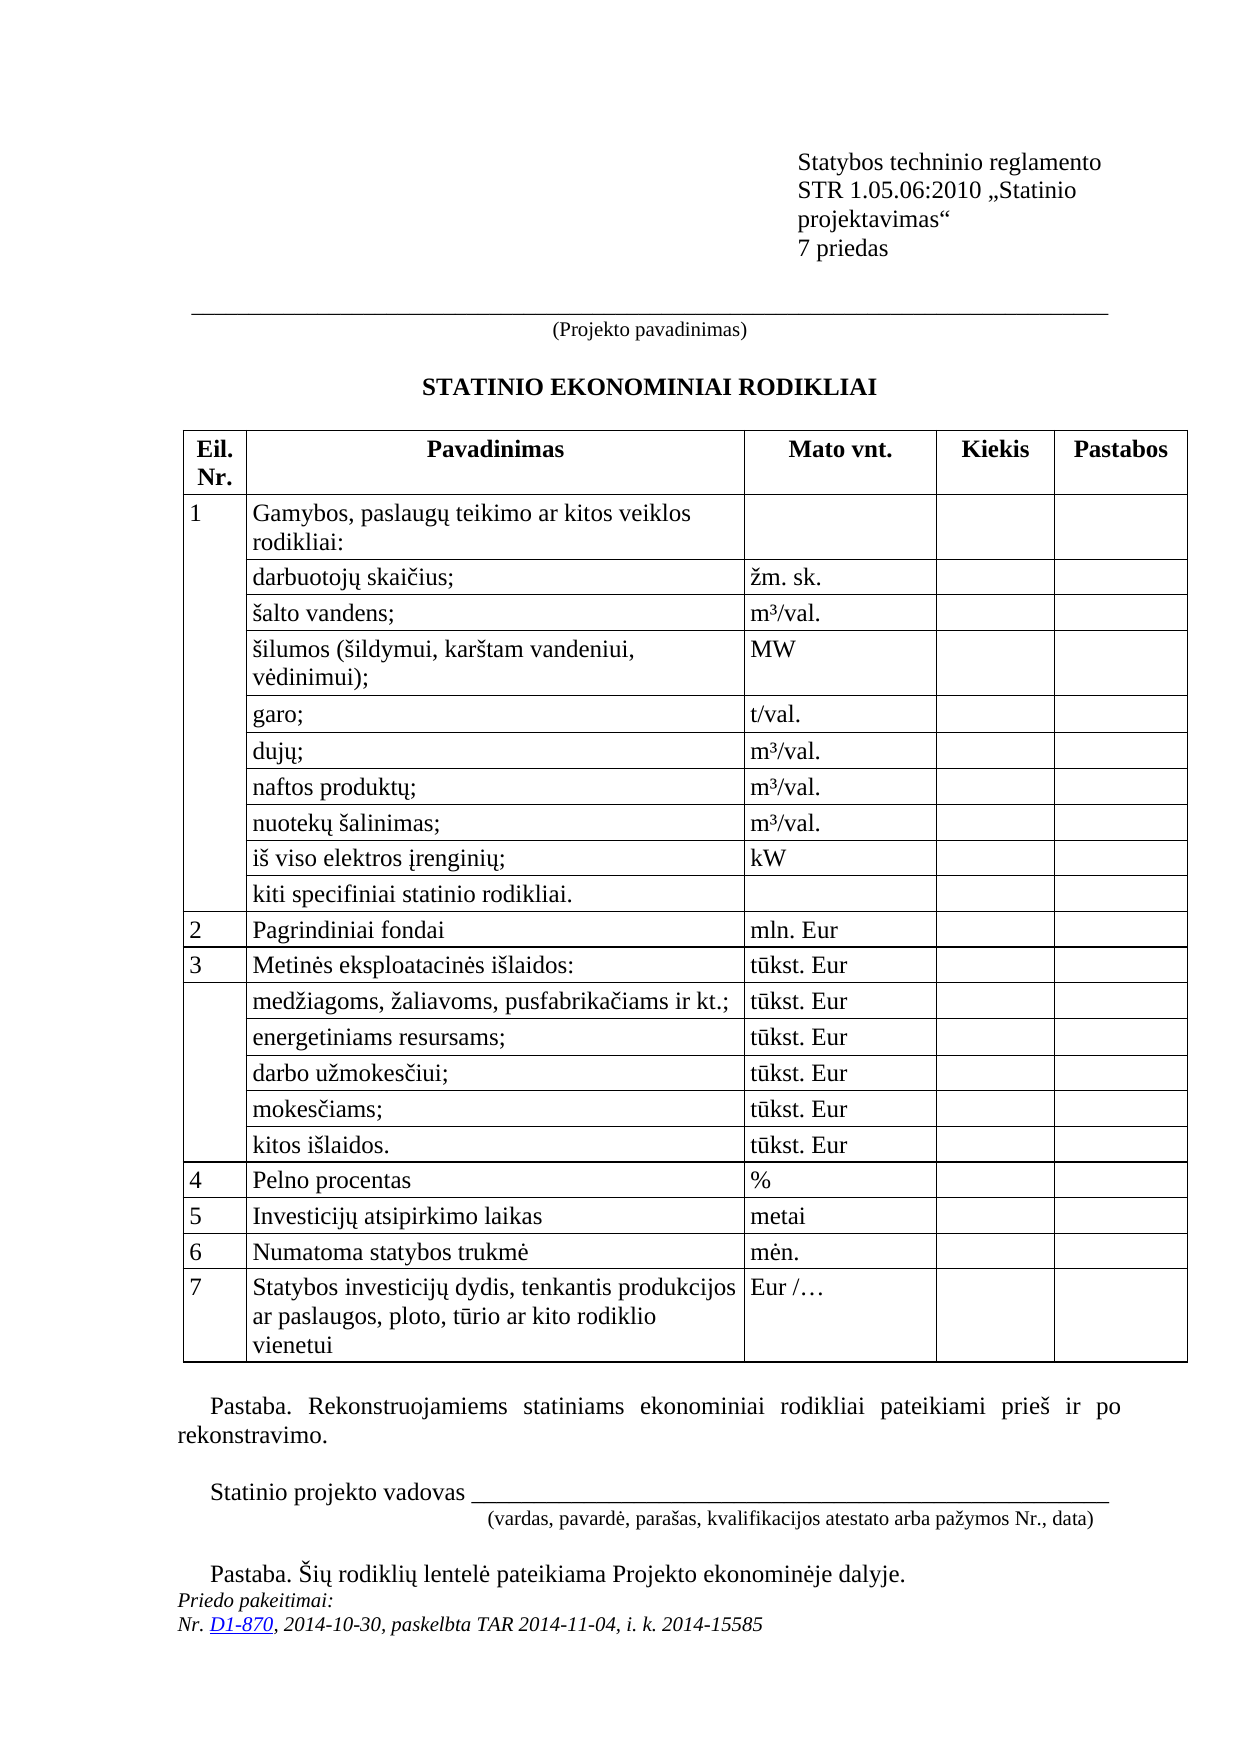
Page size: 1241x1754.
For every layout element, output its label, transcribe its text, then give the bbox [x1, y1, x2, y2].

table_cell [1055, 1091, 1187, 1126]
text Statinio projekto vadovas ___________________________________________________ [177, 1477, 1122, 1506]
table_cell m³/val. [745, 733, 936, 768]
table_cell [937, 1091, 1054, 1126]
table_cell [1055, 841, 1187, 875]
table_cell [937, 983, 1054, 1018]
table_cell [937, 876, 1054, 911]
table_cell mėn. [745, 1234, 936, 1268]
table_cell šilumos (šildymui, karštam vandeniui, vėdinimui); [247, 631, 744, 695]
table_cell [1055, 1127, 1187, 1161]
table_cell tūkst. Eur [745, 1127, 936, 1161]
table_cell [1055, 495, 1187, 558]
table_cell 5 [184, 1198, 246, 1233]
table_cell [1055, 1056, 1187, 1090]
table_cell [937, 1198, 1054, 1233]
table_cell Eur /… [745, 1269, 936, 1361]
text 7 priedas [797, 233, 1122, 262]
table_cell kW [745, 841, 936, 875]
text (Projekto pavadinimas) [177, 317, 1122, 341]
table_cell [937, 1234, 1054, 1268]
table_cell garo; [247, 696, 744, 732]
table_cell [1055, 560, 1187, 594]
table_cell [937, 595, 1054, 630]
table_cell kitos išlaidos. [247, 1127, 744, 1161]
table_cell žm. sk. [745, 560, 936, 594]
text (vardas, pavardė, parašas, kvalifikacijos atestato arba pažymos Nr., data) [177, 1506, 1122, 1530]
text ________________________________________________________________________________ [177, 291, 1122, 317]
table_cell [937, 696, 1054, 732]
text STR 1.05.06:2010 „Statinio projektavimas“ [797, 176, 1122, 233]
table_cell [937, 631, 1054, 695]
table_cell [937, 733, 1054, 768]
table_cell [1055, 805, 1187, 839]
table_cell [937, 1127, 1054, 1161]
table_cell medžiagoms, žaliavoms, pusfabrikačiams ir kt.; [247, 983, 744, 1018]
table_cell energetiniams resursams; [247, 1019, 744, 1054]
table_cell darbo užmokesčiui; [247, 1056, 744, 1090]
table_cell Pelno procentas [247, 1163, 744, 1197]
table_cell 6 [184, 1234, 246, 1268]
table_cell tūkst. Eur [745, 983, 936, 1018]
table_cell Numatoma statybos trukmė [247, 1234, 744, 1268]
text STATINIO EKONOMINIAI RODIKLIAI [177, 372, 1122, 401]
table_header Pastabos [1055, 431, 1187, 494]
table_cell [1055, 733, 1187, 768]
table_cell [937, 1056, 1054, 1090]
table_cell [1055, 1019, 1187, 1054]
table_cell MW [745, 631, 936, 695]
text Pastaba. Rekonstruojamiems statiniams ekonominiai rodikliai pateikiami prieš ir po rekonstravimo. [177, 1391, 1122, 1449]
table_cell [937, 769, 1054, 804]
table_cell [937, 1019, 1054, 1054]
table_cell mokesčiams; [247, 1091, 744, 1126]
table_cell [1055, 1234, 1187, 1268]
table_cell [937, 560, 1054, 594]
table_cell Gamybos, paslaugų teikimo ar kitos veiklos rodikliai: [247, 495, 744, 558]
text Statybos techninio reglamento [797, 147, 1122, 176]
table_cell [1055, 876, 1187, 911]
table_header Mato vnt. [745, 431, 936, 494]
table_cell Pagrindiniai fondai [247, 912, 744, 946]
table_cell [937, 495, 1054, 558]
table_cell 4 [184, 1163, 246, 1197]
table_cell Statybos investicijų dydis, tenkantis produkcijos ar paslaugos, ploto, tūrio ar kito rodiklio vienetui [247, 1269, 744, 1361]
table_header Eil. Nr. [184, 431, 246, 494]
table_cell 7 [184, 1269, 246, 1361]
table_cell [937, 841, 1054, 875]
table_cell Metinės eksploatacinės išlaidos: [247, 948, 744, 982]
table_cell 2 [184, 912, 246, 946]
table_cell [745, 876, 936, 911]
table_cell [1055, 631, 1187, 695]
table_cell šalto vandens; [247, 595, 744, 630]
table_cell t/val. [745, 696, 936, 732]
table_cell iš viso elektros įrenginių; [247, 841, 744, 875]
text Priedo pakeitimai: [177, 1588, 1122, 1612]
table_cell kiti specifiniai statinio rodikliai. [247, 876, 744, 911]
table_cell m³/val. [745, 769, 936, 804]
table_cell Investicijų atsipirkimo laikas [247, 1198, 744, 1233]
table_cell [937, 912, 1054, 946]
text Nr. D1-870, 2014-10-30, paskelbta TAR 2014-11-04, i. k. 2014-15585 [177, 1612, 1122, 1636]
table_cell tūkst. Eur [745, 1019, 936, 1054]
table_cell tūkst. Eur [745, 948, 936, 982]
table_cell [937, 948, 1054, 982]
table_cell [1055, 983, 1187, 1018]
table_cell [1055, 595, 1187, 630]
table_header Kiekis [937, 431, 1054, 494]
table_cell [1055, 1163, 1187, 1197]
table_cell 3 [184, 948, 246, 982]
table_cell [937, 1269, 1054, 1361]
table_cell [1055, 696, 1187, 732]
table_cell darbuotojų skaičius; [247, 560, 744, 594]
table_cell [937, 1163, 1054, 1197]
table_cell [937, 805, 1054, 839]
table_cell nuotekų šalinimas; [247, 805, 744, 839]
table_cell naftos produktų; [247, 769, 744, 804]
table_cell % [745, 1163, 936, 1197]
table_cell [1055, 1198, 1187, 1233]
table_cell m³/val. [745, 805, 936, 839]
table_cell mln. Eur [745, 912, 936, 946]
table_cell [1055, 1269, 1187, 1361]
table_cell [1055, 948, 1187, 982]
table_cell [184, 983, 246, 1161]
table_header Pavadinimas [247, 431, 744, 494]
table_cell tūkst. Eur [745, 1091, 936, 1126]
table_cell metai [745, 1198, 936, 1233]
text Pastaba. Šių rodiklių lentelė pateikiama Projekto ekonominėje dalyje. [177, 1559, 1122, 1588]
table_cell [1055, 769, 1187, 804]
table_cell [1055, 912, 1187, 946]
table_cell m³/val. [745, 595, 936, 630]
table_cell [745, 495, 936, 558]
table_cell 1 [184, 495, 246, 911]
table_cell tūkst. Eur [745, 1056, 936, 1090]
table_cell dujų; [247, 733, 744, 768]
